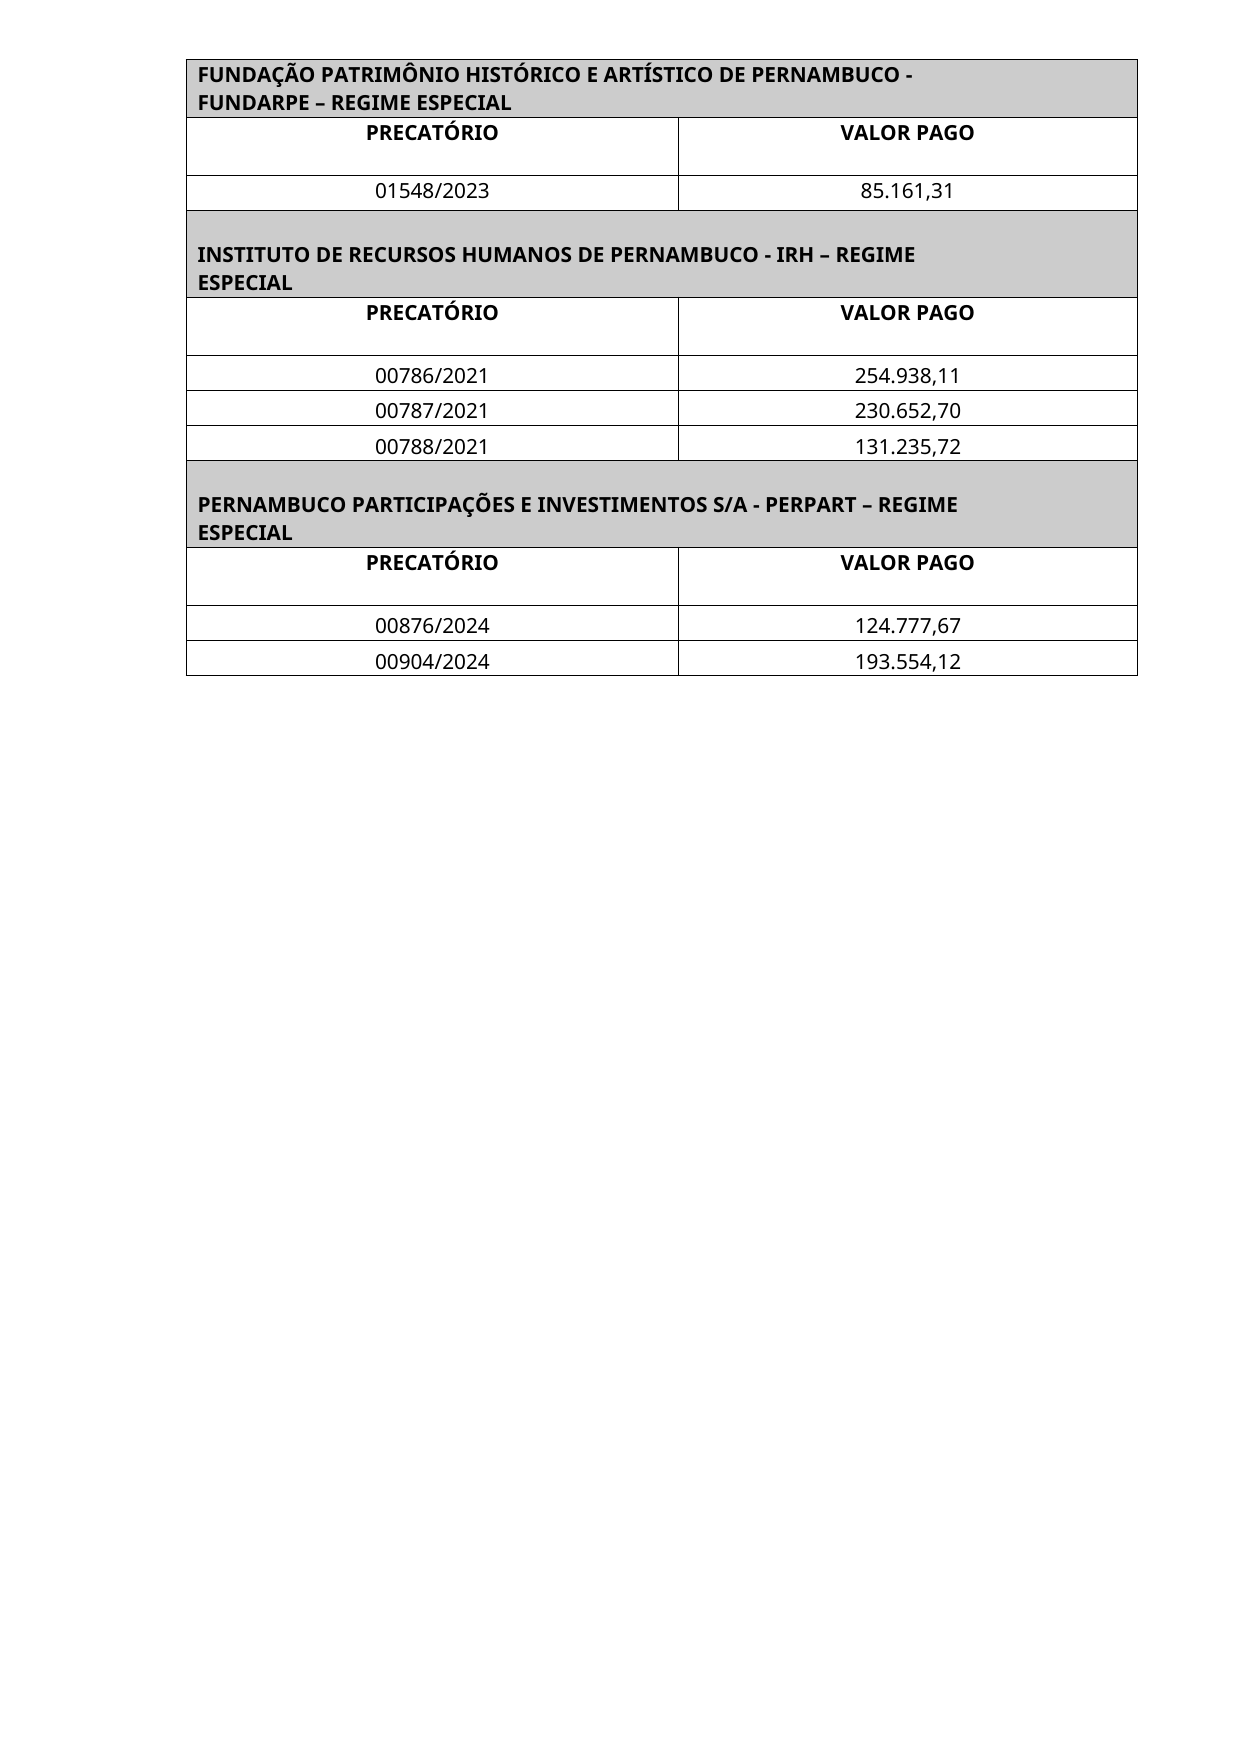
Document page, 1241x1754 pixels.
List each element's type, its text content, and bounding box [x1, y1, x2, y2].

table_cell 00904/2024 [187, 641, 678, 675]
table_cell 124.777,67 [679, 606, 1137, 640]
table_cell 00788/2021 [187, 426, 678, 460]
table_cell 193.554,12 [679, 641, 1137, 675]
table_cell PRECATÓRIO [187, 298, 678, 354]
table_cell 254.938,11 [679, 356, 1137, 390]
table_cell VALOR PAGO [679, 298, 1137, 354]
table_cell 230.652,70 [679, 391, 1137, 425]
table_cell VALOR PAGO [679, 118, 1137, 175]
table_cell 01548/2023 [187, 176, 678, 210]
table_cell PRECATÓRIO [187, 548, 678, 605]
table_cell 85.161,31 [679, 176, 1137, 210]
table_cell PRECATÓRIO [187, 118, 678, 175]
table_cell 00787/2021 [187, 391, 678, 425]
table_cell VALOR PAGO [679, 548, 1137, 605]
table_cell 00876/2024 [187, 606, 678, 640]
table_cell 00786/2021 [187, 356, 678, 390]
table_cell 131.235,72 [679, 426, 1137, 460]
